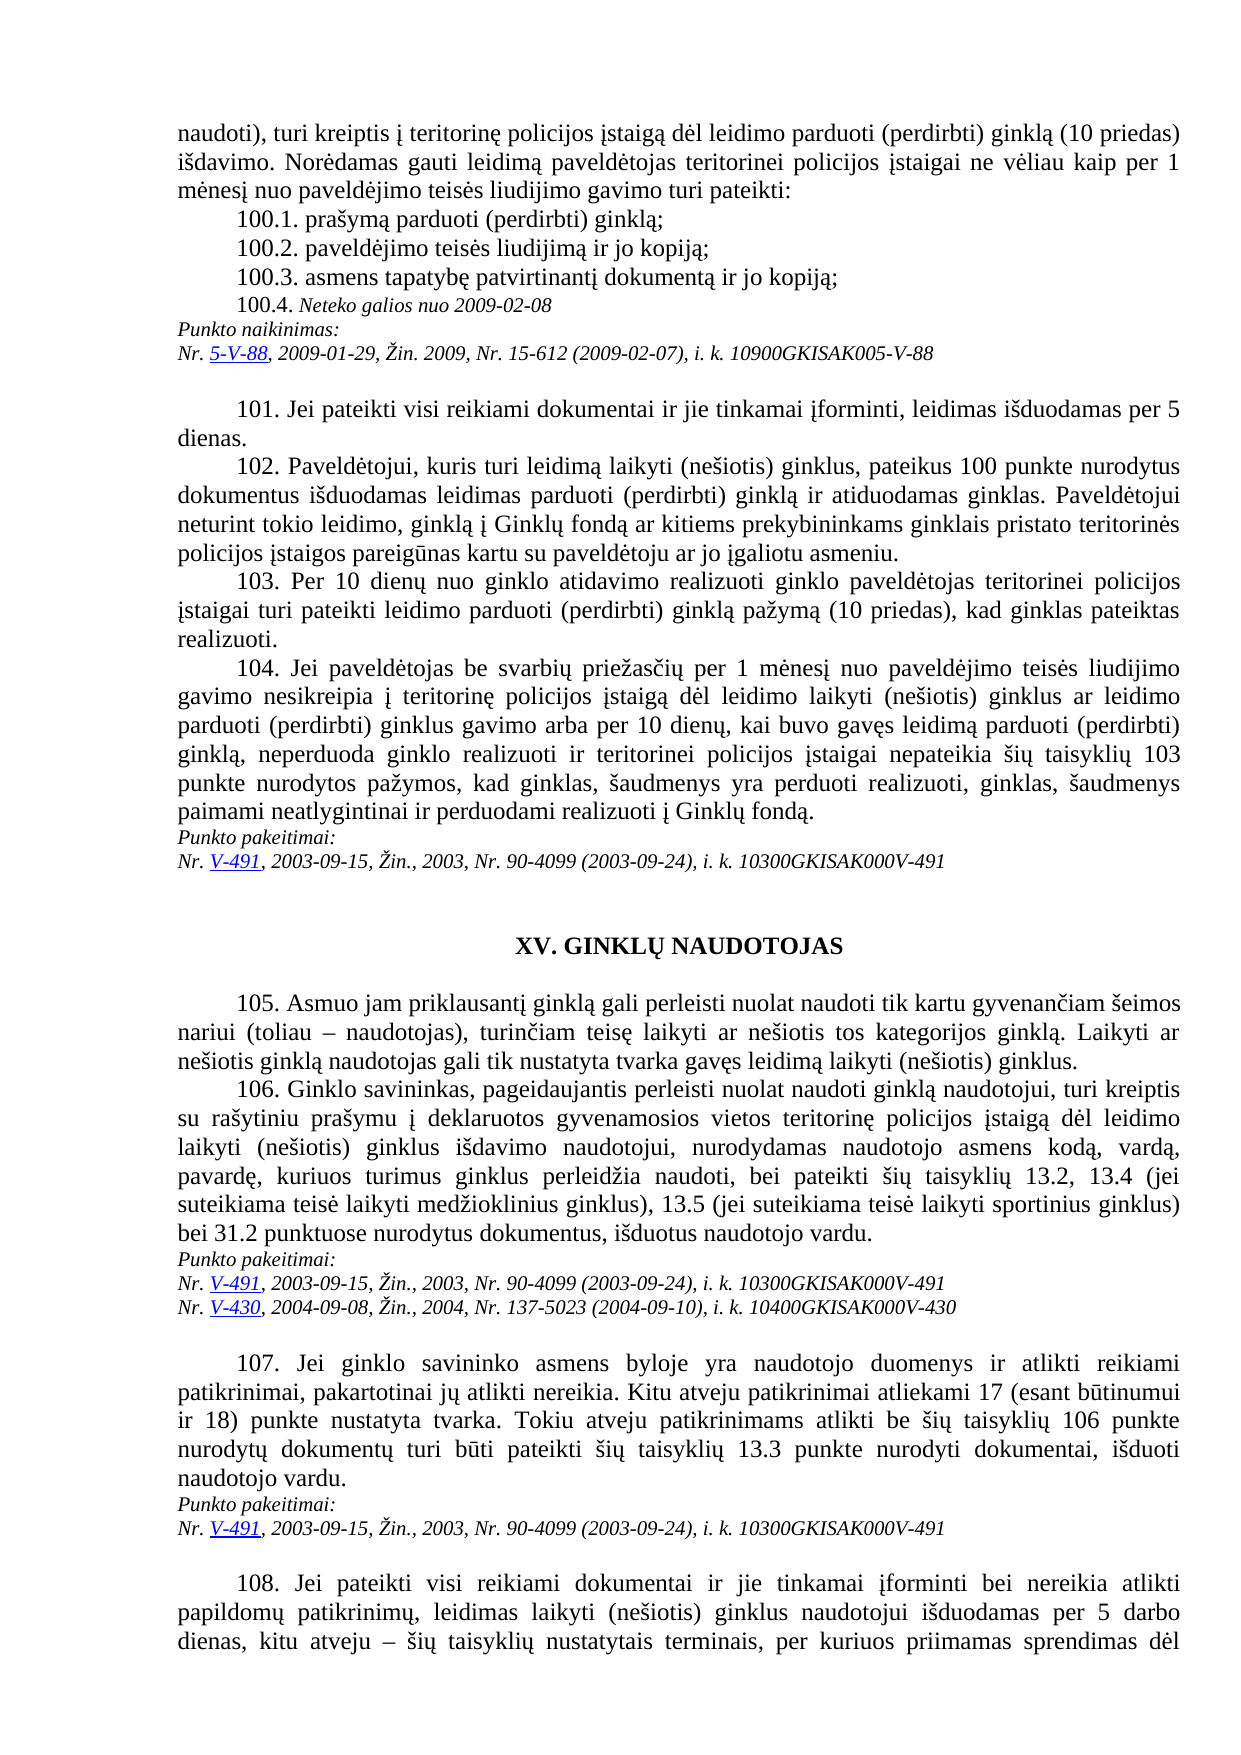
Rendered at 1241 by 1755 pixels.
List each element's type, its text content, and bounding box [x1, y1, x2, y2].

text 100.3. asmens tapatybę patvirtinantį dokumentą ir jo kopiją; [177, 262, 1181, 291]
text XV. GINKLŲ NAUDOTOJAS [177, 931, 1181, 959]
text Nr. V-491, 2003-09-15, Žin., 2003, Nr. 90-4099 (2003-09-24), i. k. 10300GKISAK000V-491 [177, 1271, 1181, 1295]
text 104. Jei paveldėtojas be svarbių priežasčių per 1 mėnesį nuo paveldėjimo teisės liudijimo gavimo nesikreipia į teritorinę policijos įstaigą dėl leidimo laikyti (nešiotis) ginklus ar leidimo parduoti (perdirbti) ginklus gavimo arba per 10 dienų, kai buvo gavęs leidimą parduoti (perdirbti) ginklą, neperduoda ginklo realizuoti ir teritorinei policijos įstaigai nepateikia šių taisyklių 103 punkte nurodytos pažymos, kad ginklas, šaudmenys yra perduoti realizuoti, ginklas, šaudmenys paimami neatlygintinai ir perduodami realizuoti į Ginklų fondą. [177, 653, 1181, 825]
text naudoti), turi kreiptis į teritorinę policijos įstaigą dėl leidimo parduoti (perdirbti) ginklą (10 priedas) išdavimo. Norėdamas gauti leidimą paveldėtojas teritorinei policijos įstaigai ne vėliau kaip per 1 mėnesį nuo paveldėjimo teisės liudijimo gavimo turi pateikti: [177, 118, 1181, 204]
text Nr. 5-V-88, 2009-01-29, Žin. 2009, Nr. 15-612 (2009-02-07), i. k. 10900GKISAK005-V-88 [177, 341, 1181, 365]
text Punkto naikinimas: [177, 317, 1181, 341]
text 101. Jei pateikti visi reikiami dokumentai ir jie tinkamai įforminti, leidimas išduodamas per 5 dienas. [177, 394, 1181, 451]
text Nr. V-491, 2003-09-15, Žin., 2003, Nr. 90-4099 (2003-09-24), i. k. 10300GKISAK000V-491 [177, 849, 1181, 873]
text 103. Per 10 dienų nuo ginklo atidavimo realizuoti ginklo paveldėtojas teritorinei policijos įstaigai turi pateikti leidimo parduoti (perdirbti) ginklą pažymą (10 priedas), kad ginklas pateiktas realizuoti. [177, 566, 1181, 653]
text 108. Jei pateikti visi reikiami dokumentai ir jie tinkamai įforminti bei nereikia atlikti papildomų patikrinimų, leidimas laikyti (nešiotis) ginklus naudotojui išduodamas per 5 darbo dienas, kitu atveju – šių taisyklių nustatytais terminais, per kuriuos priimamas sprendimas dėl [177, 1568, 1181, 1655]
text 102. Paveldėtojui, kuris turi leidimą laikyti (nešiotis) ginklus, pateikus 100 punkte nurodytus dokumentus išduodamas leidimas parduoti (perdirbti) ginklą ir atiduodamas ginklas. Paveldėtojui neturint tokio leidimo, ginklą į Ginklų fondą ar kitiems prekybininkams ginklais pristato teritorinės policijos įstaigos pareigūnas kartu su paveldėtoju ar jo įgaliotu asmeniu. [177, 451, 1181, 566]
text 100.2. paveldėjimo teisės liudijimą ir jo kopiją; [177, 233, 1181, 262]
text Nr. V-430, 2004-09-08, Žin., 2004, Nr. 137-5023 (2004-09-10), i. k. 10400GKISAK000V-430 [177, 1295, 1181, 1319]
text 105. Asmuo jam priklausantį ginklą gali perleisti nuolat naudoti tik kartu gyvenančiam šeimos nariui (toliau – naudotojas), turinčiam teisę laikyti ar nešiotis tos kategorijos ginklą. Laikyti ar nešiotis ginklą naudotojas gali tik nustatyta tvarka gavęs leidimą laikyti (nešiotis) ginklus. [177, 988, 1181, 1074]
text 100.1. prašymą parduoti (perdirbti) ginklą; [177, 204, 1181, 233]
text 100.4. Neteko galios nuo 2009-02-08 [177, 291, 1181, 317]
text Punkto pakeitimai: [177, 1247, 1181, 1271]
text Nr. V-491, 2003-09-15, Žin., 2003, Nr. 90-4099 (2003-09-24), i. k. 10300GKISAK000V-491 [177, 1516, 1181, 1540]
text 107. Jei ginklo savininko asmens byloje yra naudotojo duomenys ir atlikti reikiami patikrinimai, pakartotinai jų atlikti nereikia. Kitu atveju patikrinimai atliekami 17 (esant būtinumui ir 18) punkte nustatyta tvarka. Tokiu atveju patikrinimams atlikti be šių taisyklių 106 punkte nurodytų dokumentų turi būti pateikti šių taisyklių 13.3 punkte nurodyti dokumentai, išduoti naudotojo vardu. [177, 1348, 1181, 1492]
text 106. Ginklo savininkas, pageidaujantis perleisti nuolat naudoti ginklą naudotojui, turi kreiptis su rašytiniu prašymu į deklaruotos gyvenamosios vietos teritorinę policijos įstaigą dėl leidimo laikyti (nešiotis) ginklus išdavimo naudotojui, nurodydamas naudotojo asmens kodą, vardą, pavardę, kuriuos turimus ginklus perleidžia naudoti, bei pateikti šių taisyklių 13.2, 13.4 (jei suteikiama teisė laikyti medžioklinius ginklus), 13.5 (jei suteikiama teisė laikyti sportinius ginklus) bei 31.2 punktuose nurodytus dokumentus, išduotus naudotojo vardu. [177, 1074, 1181, 1247]
text Punkto pakeitimai: [177, 1492, 1181, 1516]
text Punkto pakeitimai: [177, 825, 1181, 849]
